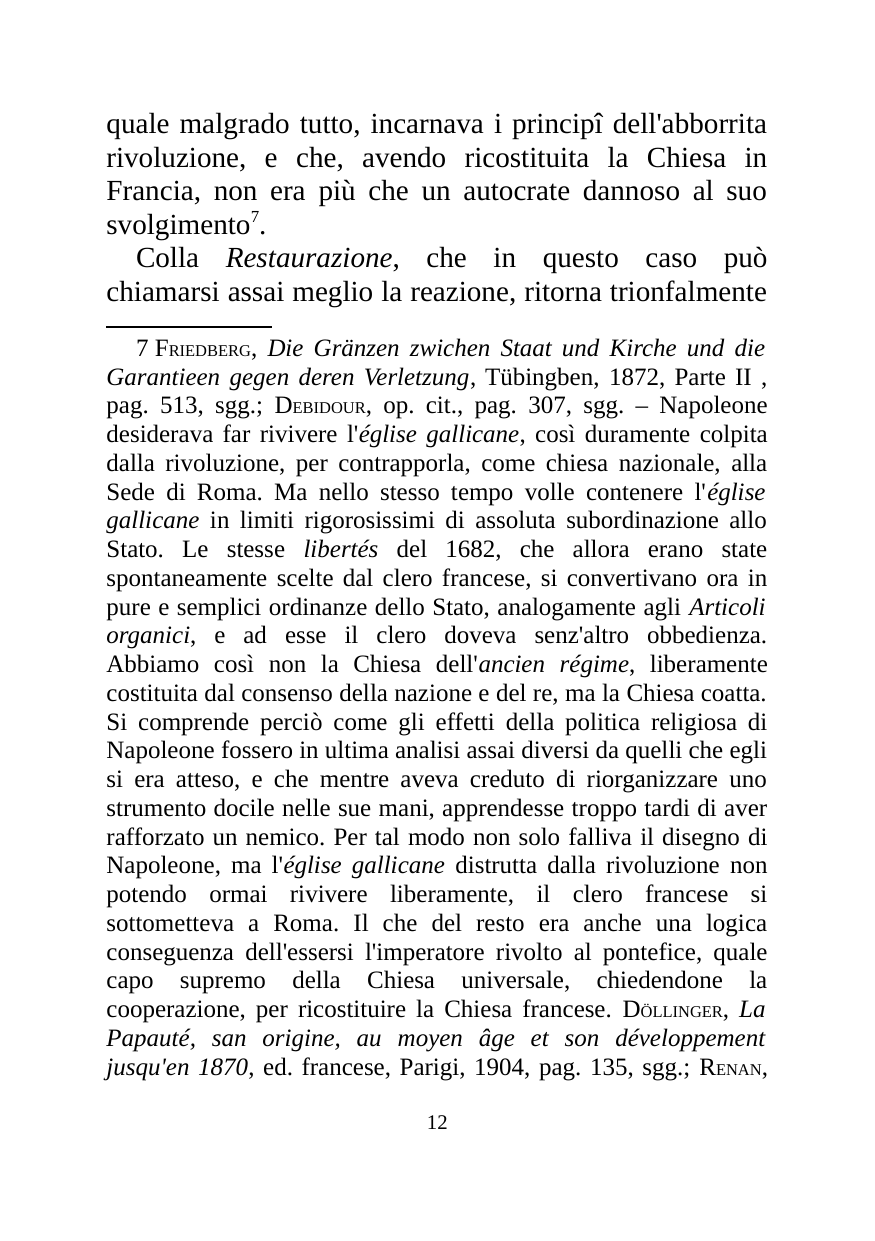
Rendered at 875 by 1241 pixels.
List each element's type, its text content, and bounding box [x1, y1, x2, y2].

text Colla Restaurazione, che in questo caso può chiamarsi assai meglio la reazione, ritorna trionfalmente [106, 240, 768, 307]
text Friedberg, Die Gränzen zwichen Staat und Kirche und die Garantieen gegen deren Verletzung, Tübingben, 1872, Parte II , pag. 513, sgg.; Debidour, op. cit., pag. 307, sgg. – Napoleone desiderava far rivivere l'église gallicane, così duramente colpita dalla rivoluzione, per contrapporla, come chiesa nazionale, alla Sede di Roma. Ma nello stesso tempo volle contenere l'église gallicane in limiti rigorosissimi di assoluta subordinazione allo Stato. Le stesse libertés del 1682, che allora erano state spontaneamente scelte dal clero francese, si convertivano ora in pure e semplici ordinanze dello Stato, analogamente agli Articoli organici, e ad esse il clero doveva senz'altro obbedienza. Abbiamo così non la Chiesa dell'ancien régime, liberamente costituita dal consenso della nazione e del re, ma la Chiesa coatta. Si comprende perciò come gli effetti della politica religiosa di Napoleone fossero in ultima analisi assai diversi da quelli che egli si era atteso, e che mentre aveva creduto di riorganizzare uno strumento docile nelle sue mani, apprendesse troppo tardi di aver rafforzato un nemico. Per tal modo non solo falliva il disegno di Napoleone, ma l'église gallicane distrutta dalla rivoluzione non potendo ormai rivivere liberamente, il clero francese si sottometteva a Roma. Il che del resto era anche una logica conseguenza dell'essersi l'imperatore rivolto al pontefice, quale capo supremo della Chiesa universale, chiedendone la cooperazione, per ricostituire la Chiesa francese. Döllinger, La Papauté, san origine, au moyen âge et son développement jusqu'en 1870, ed. francese, Parigi, 1904, pag. 135, sgg.; Renan, [106, 333, 768, 1080]
text quale malgrado tutto, incarnava i principî dell'abborrita rivoluzione, e che, avendo ricostituita la Chiesa in Francia, non era più che un autocrate dannoso al suo svolgimento. [106, 106, 768, 240]
